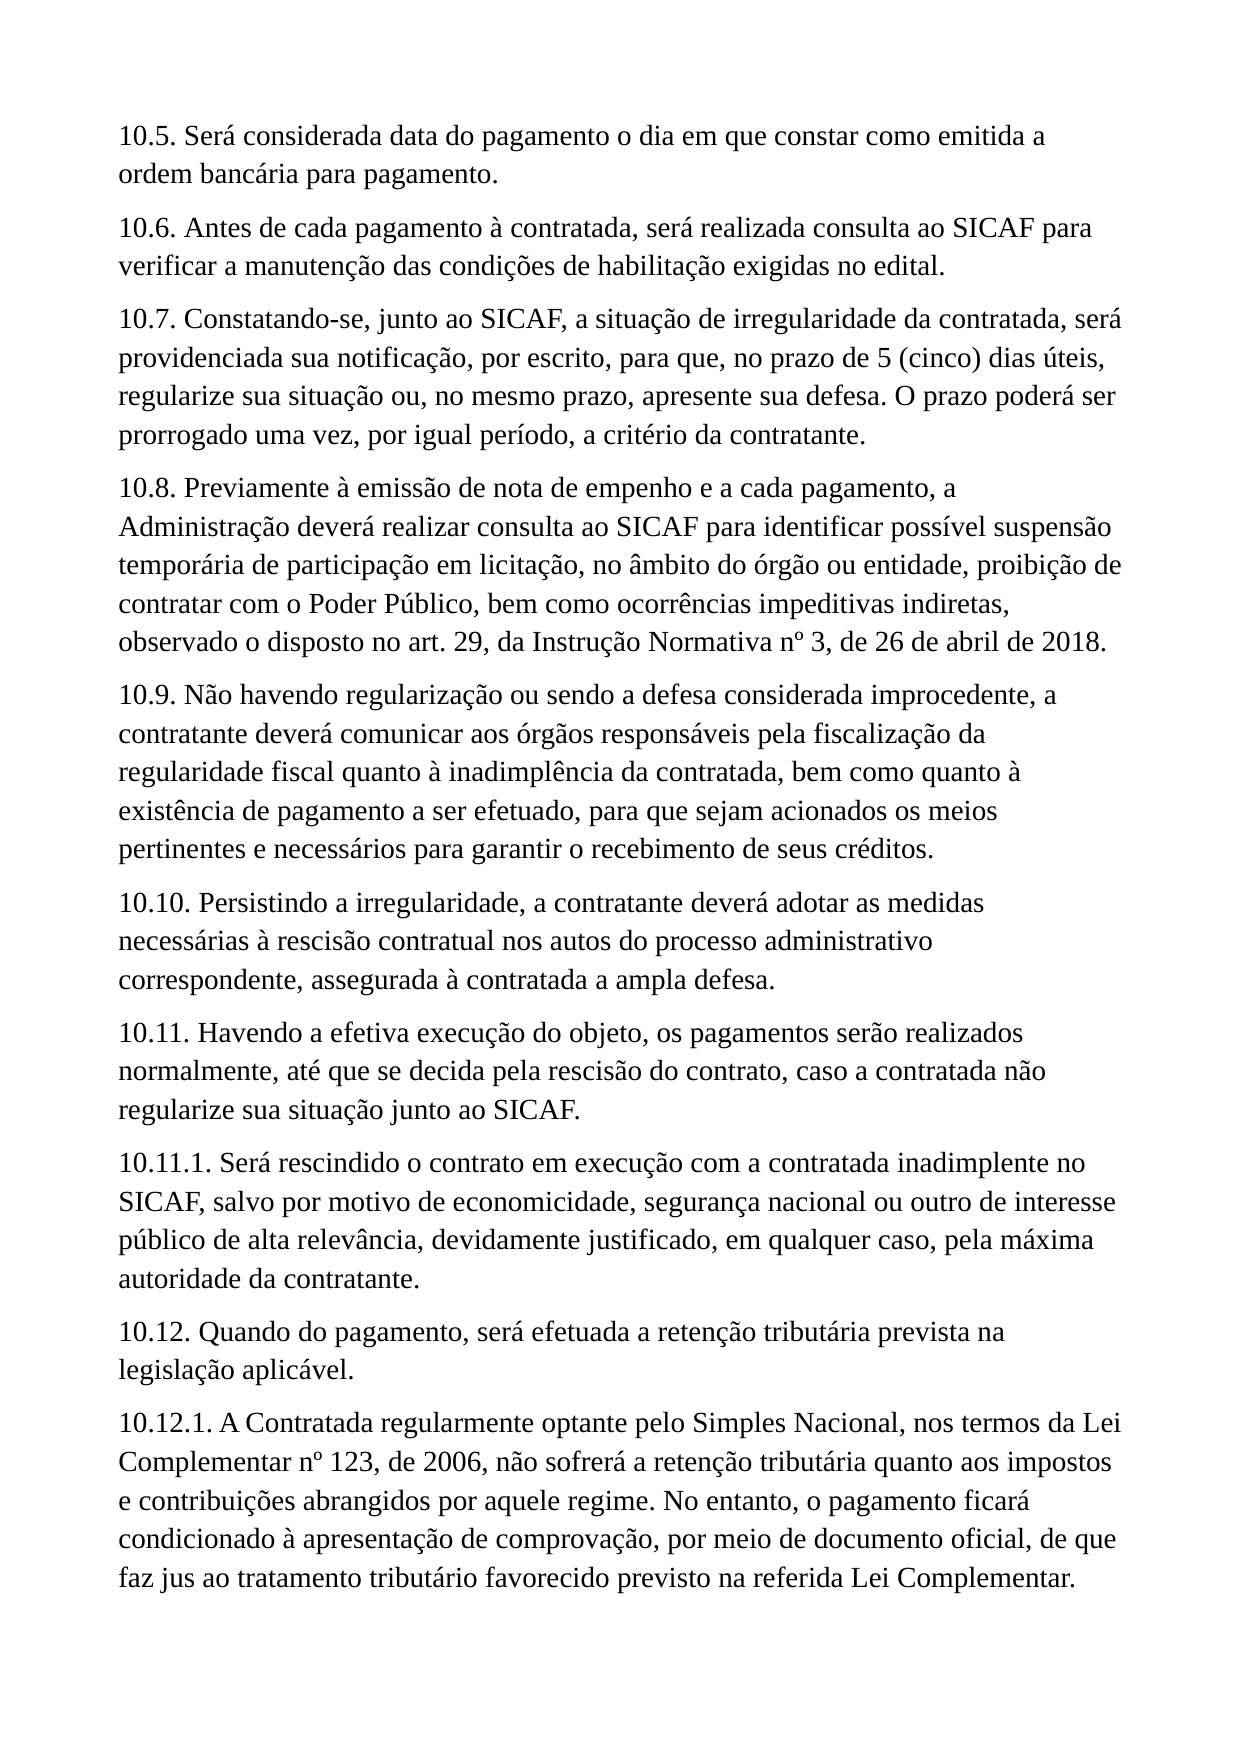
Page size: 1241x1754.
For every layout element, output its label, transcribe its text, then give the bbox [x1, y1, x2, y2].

text 10.5. Será considerada data do pagamento o dia em que constar como emitida a ordem bancária para pagamento. [118, 118, 1122, 190]
text 10.12. Quando do pagamento, será efetuada a retenção tributária prevista na legislação aplicável. [118, 1314, 1122, 1386]
text 10.12.1. A Contratada regularmente optante pelo Simples Nacional, nos termos da Lei Complementar nº 123, de 2006, não sofrerá a retenção tributária quanto aos impostos e contribuições abrangidos por aquele regime. No entanto, o pagamento ficará condicionado à apresentação de comprovação, por meio de documento oficial, de que faz jus ao tratamento tributário favorecido previsto na referida Lei Complementar. [118, 1406, 1122, 1593]
text 10.6. Antes de cada pagamento à contratada, será realizada consulta ao SICAF para verificar a manutenção das condições de habilitação exigidas no edital. [118, 210, 1122, 282]
text 10.11. Havendo a efetiva execução do objeto, os pagamentos serão realizados normalmente, até que se decida pela rescisão do contrato, caso a contratada não regularize sua situação junto ao SICAF. [118, 1015, 1122, 1126]
text 10.8. Previamente à emissão de nota de empenho e a cada pagamento, a Administração deverá realizar consulta ao SICAF para identificar possível suspensão temporária de participação em licitação, no âmbito do órgão ou entidade, proibição de contratar com o Poder Público, bem como ocorrências impeditivas indiretas, observado o disposto no art. 29, da Instrução Normativa nº 3, de 26 de abril de 2018. [118, 470, 1122, 658]
text 10.9. Não havendo regularização ou sendo a defesa considerada improcedente, a contratante deverá comunicar aos órgãos responsáveis pela fiscalização da regularidade fiscal quanto à inadimplência da contratada, bem como quanto à existência de pagamento a ser efetuado, para que sejam acionados os meios pertinentes e necessários para garantir o recebimento de seus créditos. [118, 677, 1122, 865]
text 10.11.1. Será rescindido o contrato em execução com a contratada inadimplente no SICAF, salvo por motivo de economicidade, segurança nacional ou outro de interesse público de alta relevância, devidamente justificado, em qualquer caso, pela máxima autoridade da contratante. [118, 1145, 1122, 1294]
text 10.10. Persistindo a irregularidade, a contratante deverá adotar as medidas necessárias à rescisão contratual nos autos do processo administrativo correspondente, assegurada à contratada a ampla defesa. [118, 885, 1122, 995]
text 10.7. Constatando-se, junto ao SICAF, a situação de irregularidade da contratada, será providenciada sua notificação, por escrito, para que, no prazo de 5 (cinco) dias úteis, regularize sua situação ou, no mesmo prazo, apresente sua defesa. O prazo poderá ser prorrogado uma vez, por igual período, a critério da contratante. [118, 301, 1122, 451]
